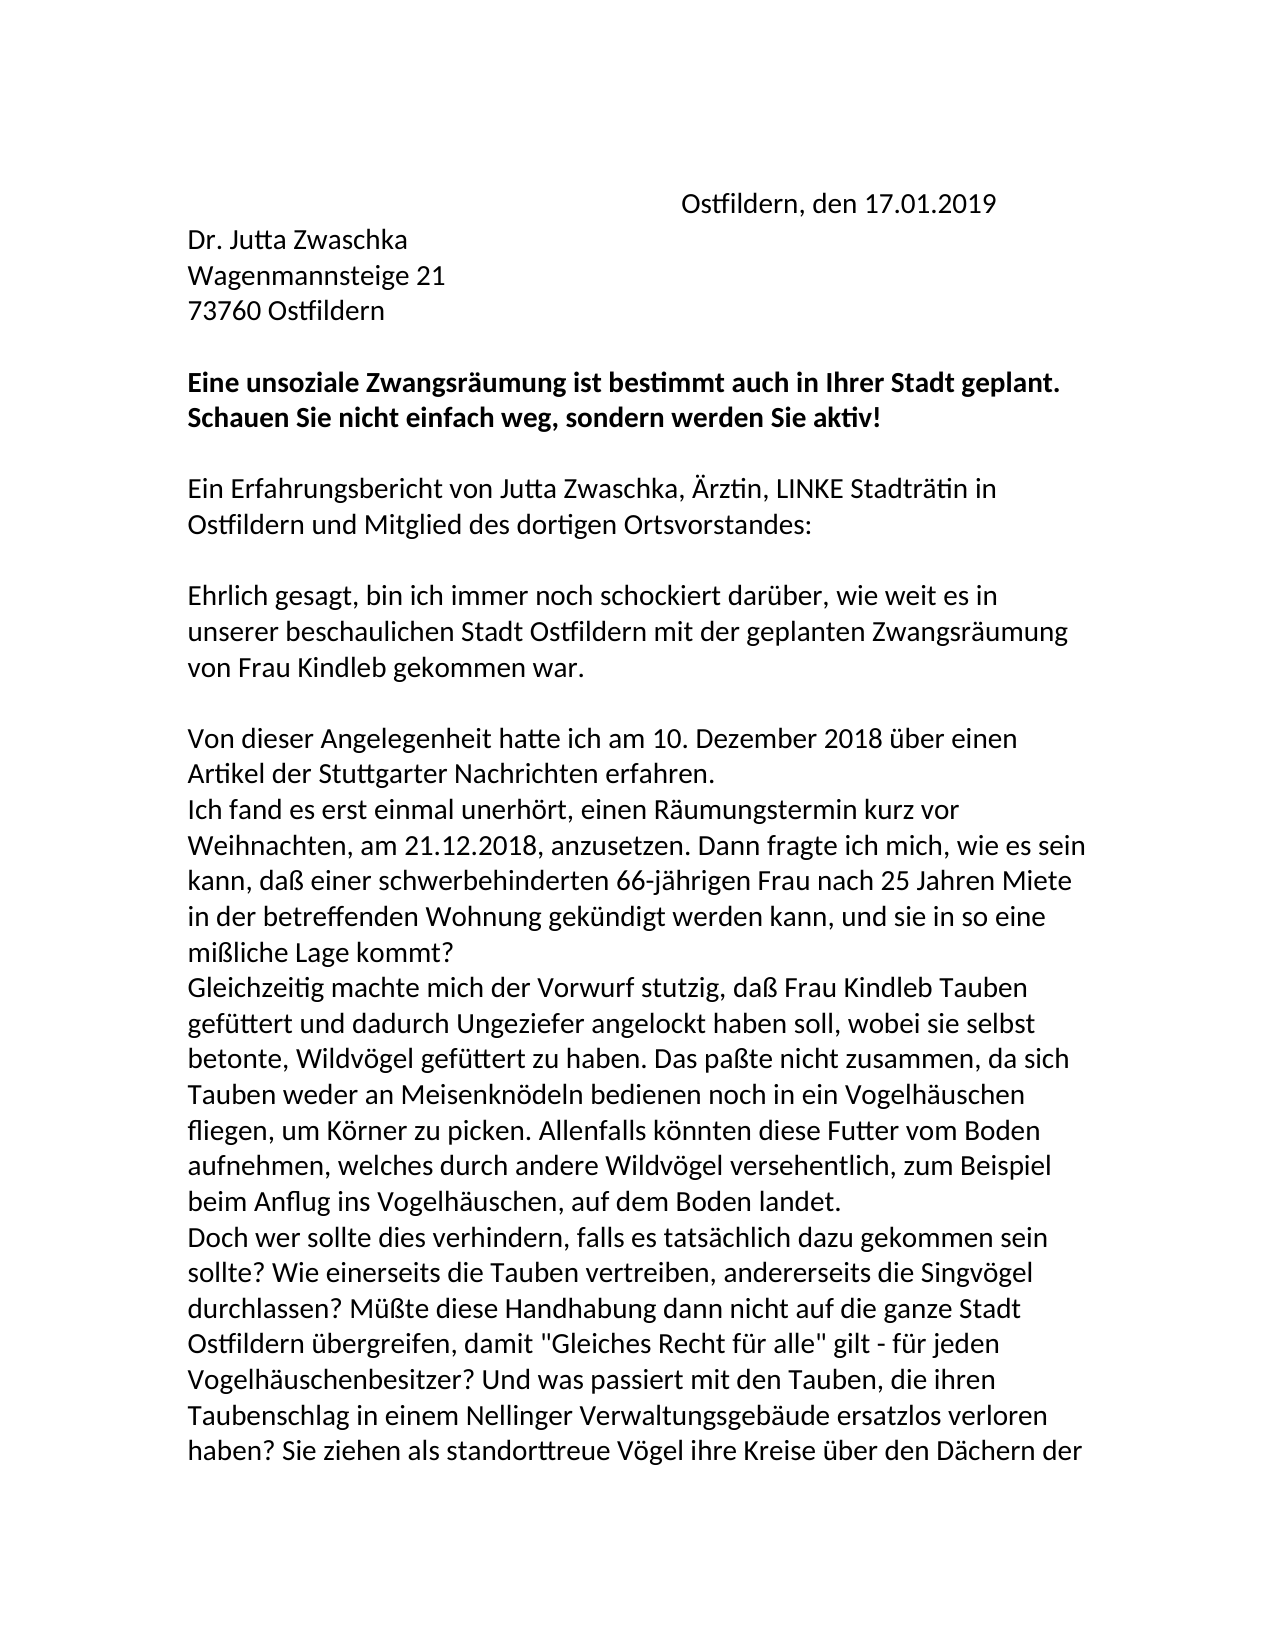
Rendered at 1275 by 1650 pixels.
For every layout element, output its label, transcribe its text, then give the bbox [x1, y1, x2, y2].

text Ehrlich gesagt, bin ich immer noch schockiert darüber, wie weit es in unserer beschaulichen Stadt Ostfildern mit der geplanten Zwangsräumung von Frau Kindleb gekommen war. [187, 577, 1087, 684]
text Dr. Jutta Zwaschka [187, 221, 1087, 257]
text Wagenmannsteige 21 [187, 257, 1087, 292]
text Ostfildern, den 17.01.2019 [187, 186, 1087, 221]
text Ich fand es erst einmal unerhört, einen Räumungstermin kurz vor Weihnachten, am 21.12.2018, anzusetzen. Dann fragte ich mich, wie es sein kann, daß einer schwerbehinderten 66-jährigen Frau nach 25 Jahren Miete in der betreffenden Wohnung gekündigt werden kann, und sie in so eine mißliche Lage kommt? [187, 791, 1087, 969]
text Eine unsoziale Zwangsräumung ist bestimmt auch in Ihrer Stadt geplant. Schauen Sie nicht einfach weg, sondern werden Sie aktiv! [187, 364, 1087, 435]
text Doch wer sollte dies verhindern, falls es tatsächlich dazu gekommen sein sollte? Wie einerseits die Tauben vertreiben, andererseits die Singvögel durchlassen? Müßte diese Handhabung dann nicht auf die ganze Stadt Ostfildern übergreifen, damit "Gleiches Recht für alle" gilt - für jeden Vogelhäuschenbesitzer? Und was passiert mit den Tauben, die ihren Taubenschlag in einem Nellinger Verwaltungsgebäude ersatzlos verloren haben? Sie ziehen als standorttreue Vögel ihre Kreise über den Dächern der [187, 1219, 1087, 1468]
text 73760 Ostfildern [187, 292, 1087, 328]
text Ein Erfahrungsbericht von Jutta Zwaschka, Ärztin, LINKE Stadträtin in Ostfildern und Mitglied des dortigen Ortsvorstandes: [187, 471, 1087, 542]
text Gleichzeitig machte mich der Vorwurf stutzig, daß Frau Kindleb Tauben gefüttert und dadurch Ungeziefer angelockt haben soll, wobei sie selbst betonte, Wildvögel gefüttert zu haben. Das paßte nicht zusammen, da sich Tauben weder an Meisenknödeln bedienen noch in ein Vogelhäuschen fliegen, um Körner zu picken. Allenfalls könnten diese Futter vom Boden aufnehmen, welches durch andere Wildvögel versehentlich, zum Beispiel beim Anflug ins Vogelhäuschen, auf dem Boden landet. [187, 969, 1087, 1219]
text Von dieser Angelegenheit hatte ich am 10. Dezember 2018 über einen Artikel der Stuttgarter Nachrichten erfahren. [187, 720, 1087, 791]
